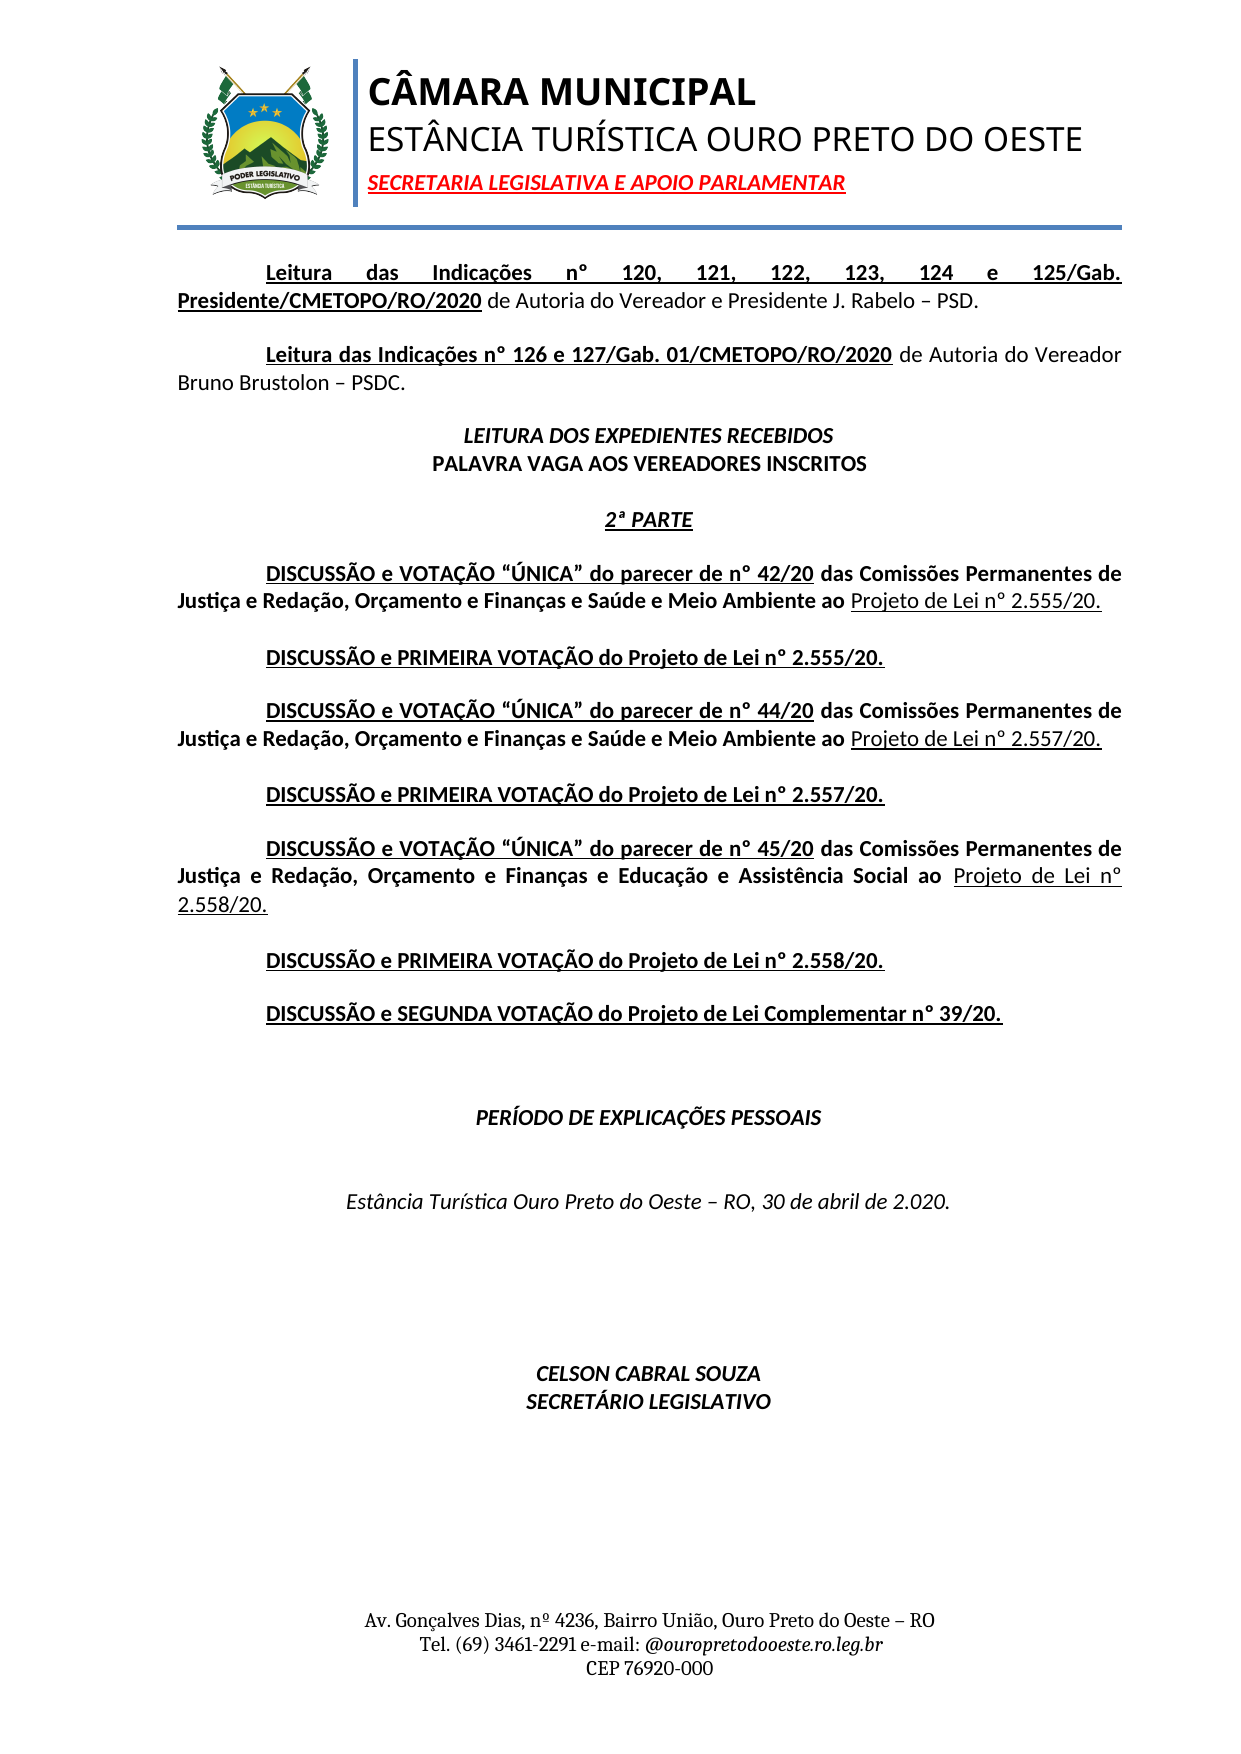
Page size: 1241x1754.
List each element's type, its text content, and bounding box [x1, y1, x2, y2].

text SECRETÁRIO LEGISLATIVO [177, 1387, 1122, 1415]
text Leitura das Indicações nº 120, 121, 122, 123, 124 e 125/Gab. Presidente/CMETOPO/RO/2020 de Autoria do Vereador e Presidente J. Rabelo – PSD. [177, 258, 1122, 314]
text DISCUSSÃO e PRIMEIRA VOTAÇÃO do Projeto de Lei nº 2.557/20. [177, 780, 1122, 808]
text PERÍODO DE EXPLICAÇÕES PESSOAIS [177, 1103, 1122, 1131]
text DISCUSSÃO e VOTAÇÃO “ÚNICA” do parecer de nº 42/20 das Comissões Permanentes de Justiça e Redação, Orçamento e Finanças e Saúde e Meio Ambiente ao Projeto de Lei nº 2.555/20. [177, 559, 1122, 615]
text DISCUSSÃO e SEGUNDA VOTAÇÃO do Projeto de Lei Complementar nº 39/20. [177, 999, 1122, 1027]
picture [189, 65, 341, 202]
text CELSON CABRAL SOUZA [177, 1359, 1122, 1387]
text PALAVRA VAGA AOS VEREADORES INSCRITOS [177, 449, 1122, 477]
text DISCUSSÃO e VOTAÇÃO “ÚNICA” do parecer de nº 44/20 das Comissões Permanentes de Justiça e Redação, Orçamento e Finanças e Saúde e Meio Ambiente ao Projeto de Lei nº 2.557/20. [177, 696, 1122, 752]
text DISCUSSÃO e PRIMEIRA VOTAÇÃO do Projeto de Lei nº 2.558/20. [177, 946, 1122, 974]
text DISCUSSÃO e PRIMEIRA VOTAÇÃO do Projeto de Lei nº 2.555/20. [177, 643, 1122, 671]
text LEITURA DOS EXPEDIENTES RECEBIDOS [177, 421, 1122, 449]
text DISCUSSÃO e VOTAÇÃO “ÚNICA” do parecer de nº 45/20 das Comissões Permanentes de Justiça e Redação, Orçamento e Finanças e Educação e Assistência Social ao Projeto de Lei nº 2.558/20. [177, 834, 1122, 918]
text 2ª PARTE [177, 505, 1122, 533]
text Leitura das Indicações nº 126 e 127/Gab. 01/CMETOPO/RO/2020 de Autoria do Vereador Bruno Brustolon – PSDC. [177, 340, 1122, 396]
text Estância Turística Ouro Preto do Oeste – RO, 30 de abril de 2.020. [177, 1187, 1122, 1216]
